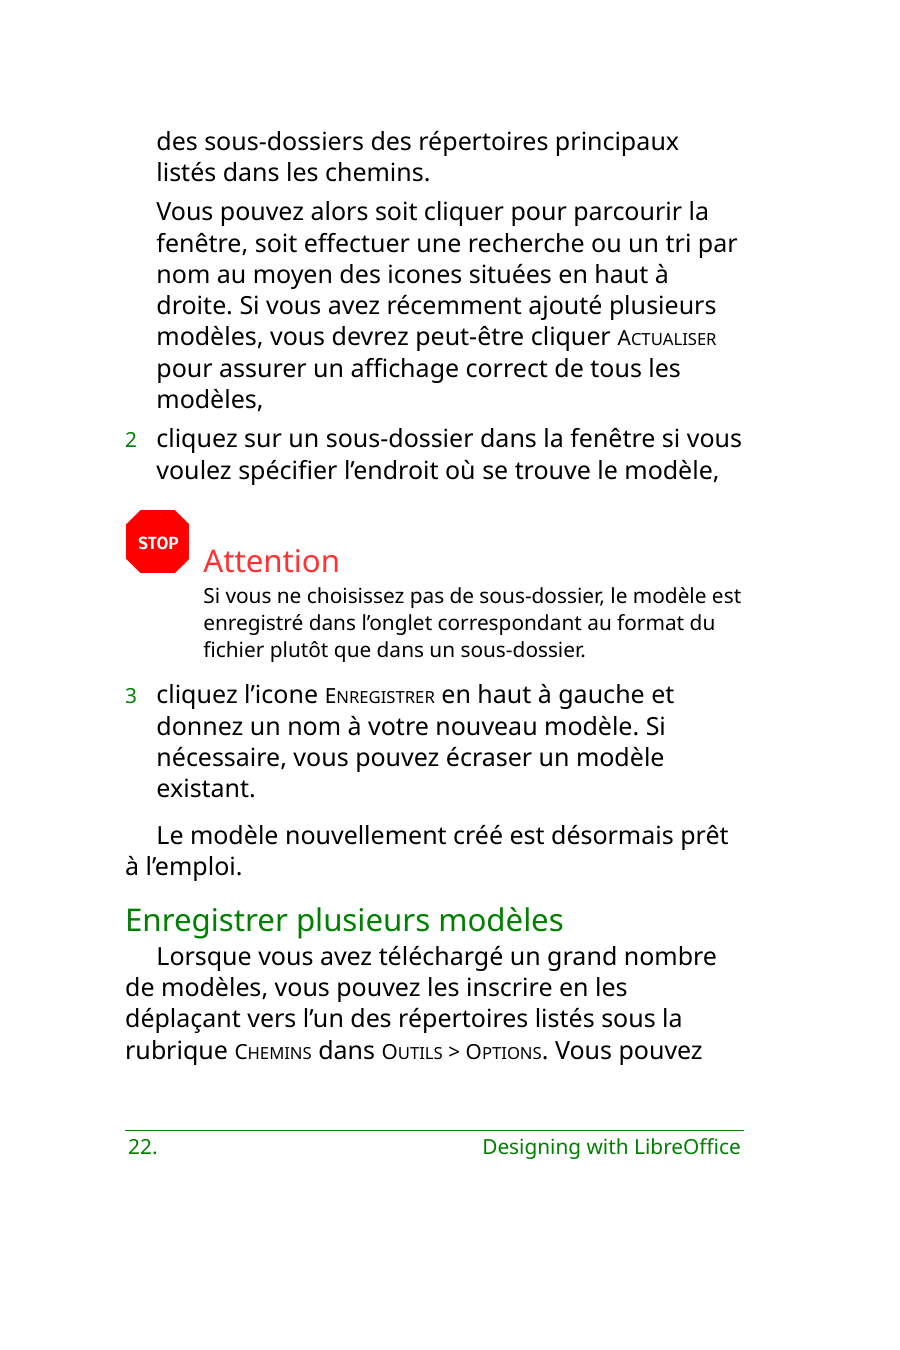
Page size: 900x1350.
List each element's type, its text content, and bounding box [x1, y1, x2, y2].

text Lorsque vous avez téléchargé un grand nombre de modèles, vous pouvez les inscrire en les déplaçant vers l’un des répertoires listés sous la rubrique Chemins dans Outils > Options. Vous pouvez [125, 940, 744, 1065]
list cliquez sur un sous-dossier dans la fenêtre si vous voulez spécifier l’endroit où se trouve le modèle, [125, 423, 744, 485]
text Vous pouvez alors soit cliquer pour parcourir la fenêtre, soit effectuer une recherche ou un tri par nom au moyen des icones situées en haut à droite. Si vous avez récemment ajouté plusieurs modèles, vous devrez peut-être cliquer Actualiser pour assurer un affichage correct de tous les modèles, [156, 196, 744, 414]
text des sous-dossiers des répertoires principaux listés dans les chemins. [156, 125, 744, 187]
text Si vous ne choisissez pas de sous-dossier, le modèle est enregistré dans l’onglet correspondant au format du fichier plutôt que dans un sous-dossier. [203, 582, 744, 663]
text Le modèle nouvellement créé est désormais prêt à l’emploi. [125, 819, 744, 882]
picture [126, 510, 189, 573]
list cliquez l’icone Enregistrer en haut à gauche et donnez un nom à votre nouveau modèle. Si nécessaire, vous pouvez écraser un modèle existant. [125, 679, 744, 804]
list Attention [125, 509, 744, 582]
subtitle Enregistrer plusieurs modèles [125, 898, 744, 940]
